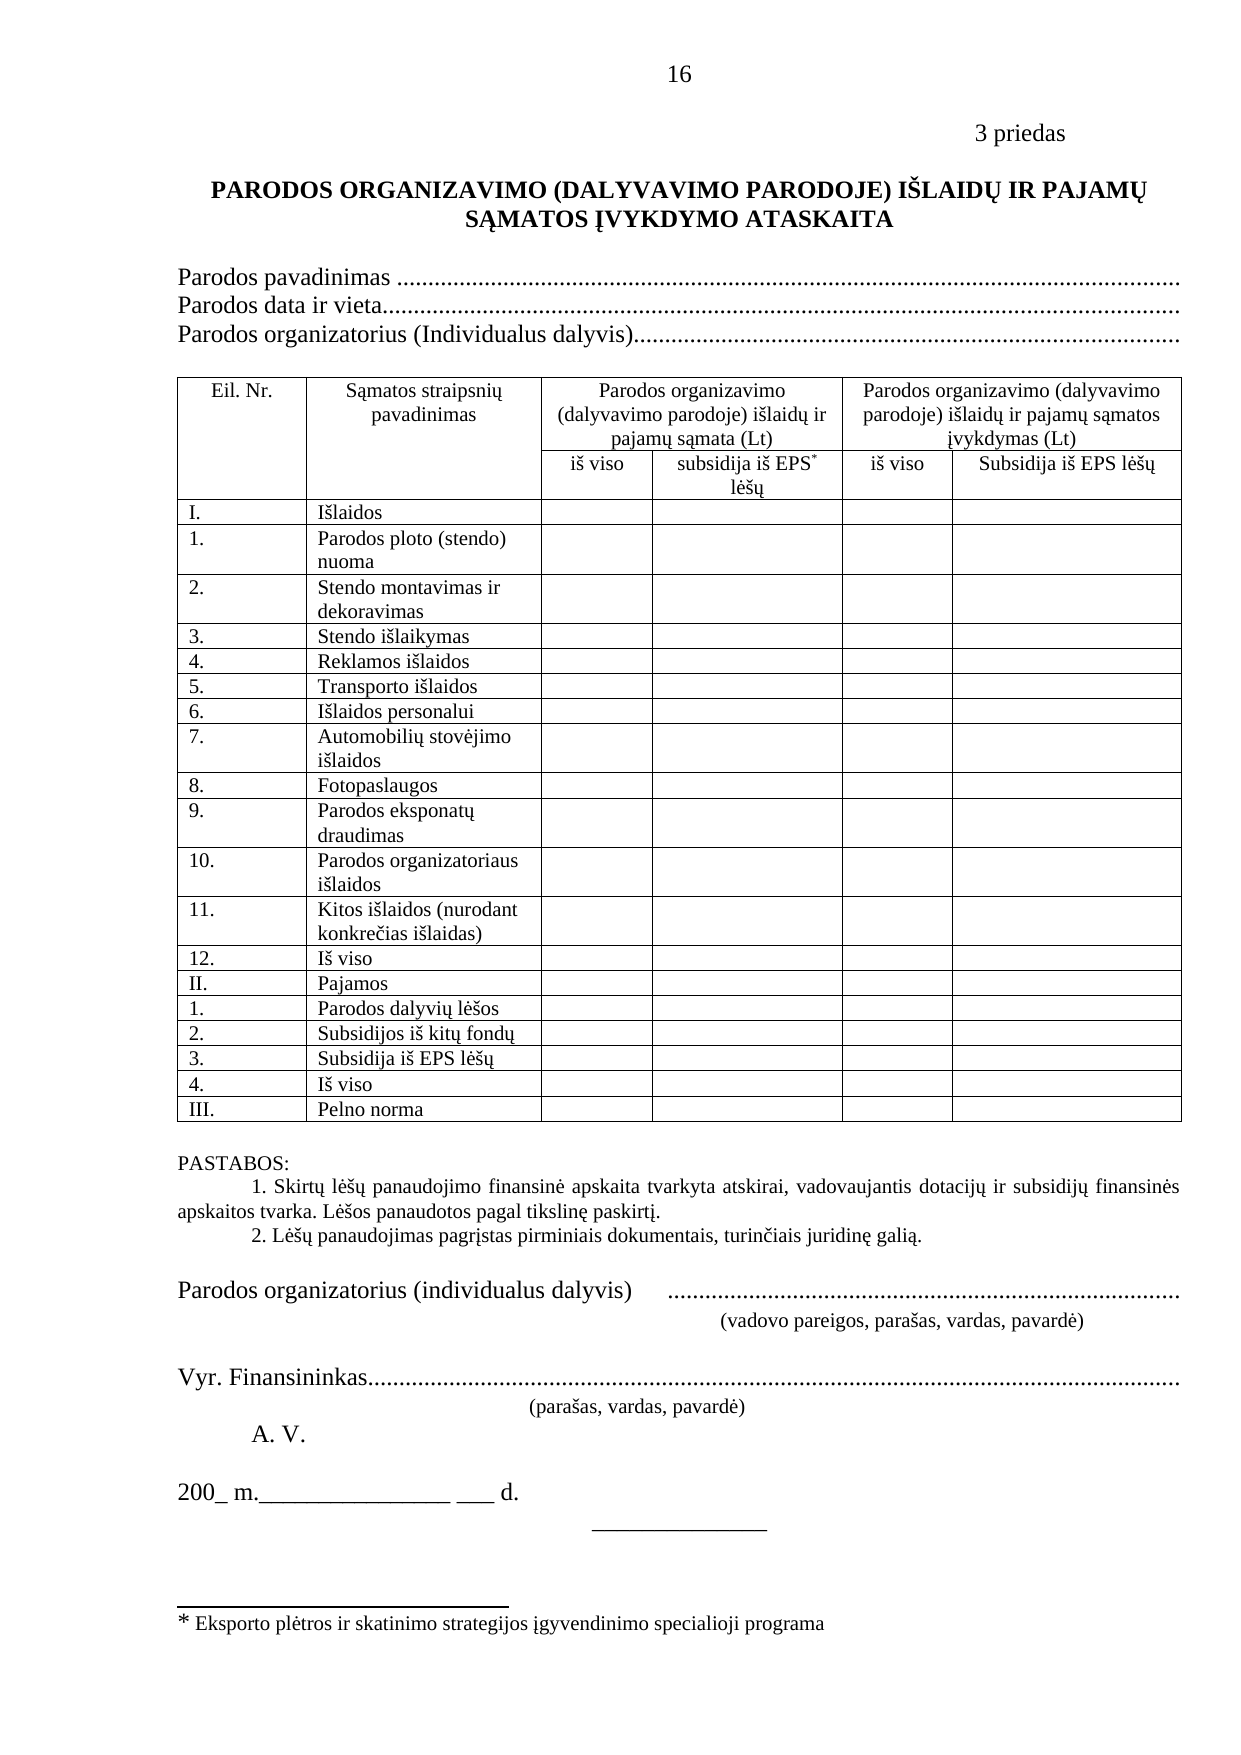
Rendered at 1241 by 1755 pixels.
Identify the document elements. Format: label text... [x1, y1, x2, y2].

table_cell [542, 946, 652, 970]
text 2. Lėšų panaudojimas pagrįstas pirminiais dokumentais, turinčiais juridinę galią. [177, 1223, 1181, 1247]
table_cell 1. [178, 996, 306, 1020]
table_header Eil. Nr. [178, 378, 306, 499]
table_cell Fotopaslaugos [307, 773, 541, 797]
table_cell II. [178, 971, 306, 995]
table_cell [542, 971, 652, 995]
text 1. Skirtų lėšų panaudojimo finansinė apskaita tvarkyta atskirai, vadovaujantis dotacijų ir subsidijų finansinės apskaitos tvarka. Lėšos panaudotos pagal tikslinę paskirtį. [177, 1174, 1181, 1223]
table_cell [953, 699, 1181, 723]
table_cell [843, 649, 952, 673]
table_cell subsidija iš EPS lėšų [653, 451, 842, 499]
table_cell Subsidija iš EPS lėšų [953, 451, 1181, 499]
table_cell Parodos ploto (stendo) nuoma [307, 525, 541, 573]
table_cell [953, 724, 1181, 772]
table_cell [542, 773, 652, 797]
table_cell 5. [178, 674, 306, 698]
text (vadovo pareigos, parašas, vardas, pavardė) [177, 1304, 1181, 1333]
table_cell [653, 525, 842, 573]
table_cell [542, 996, 652, 1020]
table_cell Parodos organizatoriaus išlaidos [307, 848, 541, 896]
table_cell [953, 848, 1181, 896]
table_cell [653, 897, 842, 945]
text 200_ m. ___ d. [177, 1477, 1181, 1505]
table_cell [542, 724, 652, 772]
table_cell [653, 996, 842, 1020]
table_cell [953, 649, 1181, 673]
table_cell [653, 1097, 842, 1121]
table_cell [653, 624, 842, 648]
table_cell [542, 897, 652, 945]
table_cell [843, 799, 952, 847]
table_cell [953, 1071, 1181, 1096]
table_cell [653, 773, 842, 797]
table_cell 9. [178, 799, 306, 847]
table_cell [653, 500, 842, 524]
table_cell [953, 1046, 1181, 1070]
table_cell [843, 500, 952, 524]
table_header Sąmatos straipsnių pavadinimas [307, 378, 541, 499]
table_header Parodos organizavimo (dalyvavimo parodoje) išlaidų ir pajamų sąmata (Lt) [542, 378, 842, 450]
table_cell Stendo išlaikymas [307, 624, 541, 648]
text PASTABOS: [177, 1150, 1181, 1174]
table_cell [953, 946, 1181, 970]
table_cell [843, 1097, 952, 1121]
table_cell Automobilių stovėjimo išlaidos [307, 724, 541, 772]
table_cell [953, 674, 1181, 698]
table_cell [542, 699, 652, 723]
table_cell [843, 773, 952, 797]
table_cell [653, 848, 842, 896]
table_cell [542, 525, 652, 573]
table_cell [653, 799, 842, 847]
table_cell [843, 1046, 952, 1070]
table_cell [843, 996, 952, 1020]
text ______________ [177, 1505, 1181, 1534]
table_cell [953, 996, 1181, 1020]
table_cell Pelno norma [307, 1097, 541, 1121]
table_cell [653, 946, 842, 970]
text 3 priedas [974, 118, 1181, 147]
table_cell Parodos dalyvių lėšos [307, 996, 541, 1020]
table_cell [953, 500, 1181, 524]
table_cell III. [178, 1097, 306, 1121]
table_cell 8. [178, 773, 306, 797]
table_cell [843, 848, 952, 896]
table_cell 2. [178, 575, 306, 623]
table_cell Išlaidos personalui [307, 699, 541, 723]
text (parašas, vardas, pavardė) [177, 1390, 1181, 1419]
table_header Parodos organizavimo (dalyvavimo parodoje) išlaidų ir pajamų sąmatos įvykdymas (Lt) [843, 378, 1181, 450]
text Vyr. Finansininkas [177, 1362, 1181, 1390]
table_cell [953, 1021, 1181, 1045]
table_cell [542, 674, 652, 698]
table_cell [843, 575, 952, 623]
table_cell [843, 624, 952, 648]
table_cell [843, 897, 952, 945]
table_cell [542, 848, 652, 896]
text Parodos organizatorius (Individualus dalyvis) [177, 319, 1181, 348]
table_cell [542, 500, 652, 524]
table_cell [542, 1097, 652, 1121]
table_cell iš viso [843, 451, 952, 499]
table_cell 3. [178, 624, 306, 648]
table_cell [843, 971, 952, 995]
table_cell Iš viso [307, 946, 541, 970]
table_cell [542, 1071, 652, 1096]
table_cell 12. [178, 946, 306, 970]
table_cell 1. [178, 525, 306, 573]
table_cell [953, 773, 1181, 797]
table_cell [843, 699, 952, 723]
table_cell [843, 946, 952, 970]
table_cell [542, 799, 652, 847]
table_cell 3. [178, 1046, 306, 1070]
table_cell 4. [178, 649, 306, 673]
table_cell 6. [178, 699, 306, 723]
table_cell Stendo montavimas ir dekoravimas [307, 575, 541, 623]
table_cell [653, 1021, 842, 1045]
text Parodos pavadinimas [177, 262, 1181, 291]
table_cell Pajamos [307, 971, 541, 995]
table_cell Parodos eksponatų draudimas [307, 799, 541, 847]
table_cell [653, 649, 842, 673]
table_cell [653, 575, 842, 623]
table_cell [653, 1046, 842, 1070]
table_cell [953, 799, 1181, 847]
table_cell 10. [178, 848, 306, 896]
table_cell [843, 1071, 952, 1096]
table_cell [542, 624, 652, 648]
table_cell [843, 674, 952, 698]
text Parodos organizatorius (individualus dalyvis) [177, 1275, 1181, 1304]
table_cell [953, 897, 1181, 945]
table_cell [542, 575, 652, 623]
table_cell iš viso [542, 451, 652, 499]
table_cell Išlaidos [307, 500, 541, 524]
table_cell 4. [178, 1071, 306, 1096]
table_cell Iš viso [307, 1071, 541, 1096]
table_cell [653, 1071, 842, 1096]
table_cell [653, 674, 842, 698]
table_cell Subsidija iš EPS lėšų [307, 1046, 541, 1070]
table_cell [653, 971, 842, 995]
text PARODOS ORGANIZAVIMO (DALYVAVIMO PARODOJE) IŠLAIDŲ IR PAJAMŲ SĄMATOS ĮVYKDYMO ATASKAITA [177, 176, 1181, 233]
table_cell [542, 1021, 652, 1045]
table_cell [843, 1021, 952, 1045]
table_cell Transporto išlaidos [307, 674, 541, 698]
table_cell [653, 724, 842, 772]
table_cell [542, 1046, 652, 1070]
table_cell Kitos išlaidos (nurodant konkrečias išlaidas) [307, 897, 541, 945]
table_cell Reklamos išlaidos [307, 649, 541, 673]
table_cell 2. [178, 1021, 306, 1045]
table_cell [843, 724, 952, 772]
table_cell Subsidijos iš kitų fondų [307, 1021, 541, 1045]
table_cell [542, 649, 652, 673]
table_cell [953, 575, 1181, 623]
table_cell [653, 699, 842, 723]
table_cell 11. [178, 897, 306, 945]
table_cell [953, 1097, 1181, 1121]
table_cell [953, 971, 1181, 995]
table_cell [953, 525, 1181, 573]
table_cell [843, 525, 952, 573]
text Parodos data ir vieta [177, 291, 1181, 319]
text A. V. [177, 1419, 1181, 1448]
table_cell 7. [178, 724, 306, 772]
table_cell [953, 624, 1181, 648]
table_cell I. [178, 500, 306, 524]
